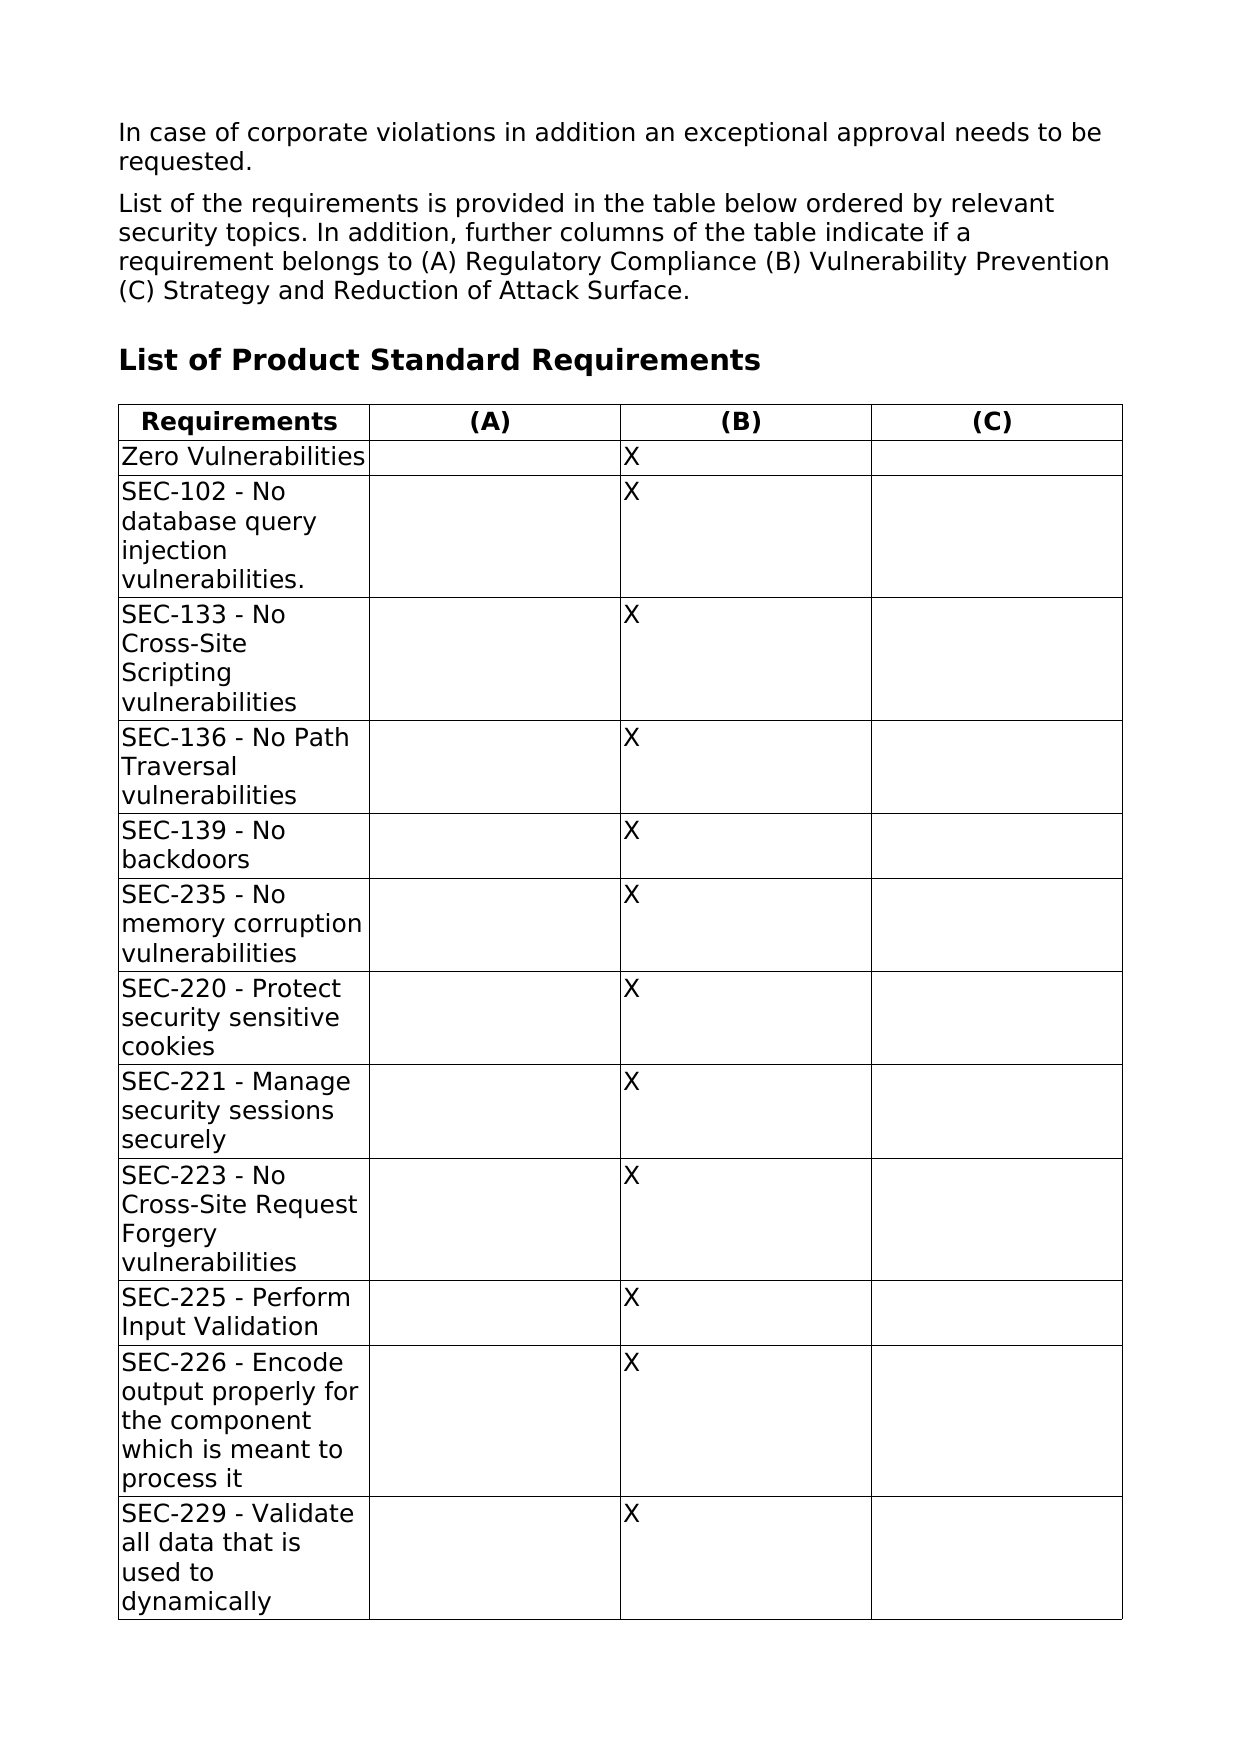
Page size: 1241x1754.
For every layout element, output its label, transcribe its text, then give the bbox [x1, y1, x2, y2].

table_cell SEC-223 - No Cross-Site Request Forgery vulnerabilities [119, 1159, 369, 1280]
text List of the requirements is provided in the table below ordered by relevant security topics. In addition, further columns of the table indicate if a requirement belongs to (A) Regulatory Compliance (B) Vulnerability Prevention (C) Strategy and Reduction of Attack Surface. [118, 189, 1122, 306]
table_cell [370, 598, 620, 720]
table_cell X [621, 1281, 871, 1345]
table_cell [872, 1159, 1122, 1280]
table_cell SEC-133 - No Cross-Site Scripting vulnerabilities [119, 598, 369, 720]
table_cell X [621, 972, 871, 1064]
table_cell Zero Vulnerabilities [119, 441, 369, 474]
table_cell X [621, 879, 871, 971]
table_cell [872, 1346, 1122, 1496]
table_cell [872, 476, 1122, 597]
text In case of corporate violations in addition an exceptional approval needs to be requested. [118, 118, 1122, 176]
table_cell [872, 972, 1122, 1064]
table_cell SEC-102 - No database query injection vulnerabilities. [119, 476, 369, 597]
table_cell [370, 476, 620, 597]
table_cell [370, 441, 620, 474]
table_cell SEC-139 - No backdoors [119, 814, 369, 877]
table_cell SEC-225 - Perform Input Validation [119, 1281, 369, 1345]
table_cell [370, 972, 620, 1064]
table_cell X [621, 441, 871, 474]
table_cell [872, 879, 1122, 971]
table_cell [872, 814, 1122, 877]
table_cell [370, 879, 620, 971]
table_header (B) [621, 405, 871, 439]
table_cell SEC-220 - Protect security sensitive cookies [119, 972, 369, 1064]
table_cell [370, 1497, 620, 1619]
table_cell X [621, 1159, 871, 1280]
table_cell X [621, 721, 871, 813]
table_cell X [621, 814, 871, 877]
table_cell [872, 441, 1122, 474]
table_header (C) [872, 405, 1122, 439]
table_cell [872, 1497, 1122, 1619]
table_cell SEC-235 - No memory corruption vulnerabilities [119, 879, 369, 971]
table_cell SEC-226 - Encode output properly for the component which is meant to process it [119, 1346, 369, 1496]
table_cell [370, 1346, 620, 1496]
table_cell [872, 721, 1122, 813]
table_cell [872, 1281, 1122, 1345]
table_header Requirements [119, 405, 369, 439]
table_header (A) [370, 405, 620, 439]
table_cell [370, 1281, 620, 1345]
table_cell [370, 1065, 620, 1158]
table_cell [872, 1065, 1122, 1158]
table_cell SEC-136 - No Path Traversal vulnerabilities [119, 721, 369, 813]
table_cell X [621, 598, 871, 720]
table_cell X [621, 1065, 871, 1158]
table_cell SEC-229 - Validate all data that is used to dynamically [119, 1497, 369, 1619]
subtitle List of Product Standard Requirements [118, 343, 1122, 377]
table_cell X [621, 1497, 871, 1619]
table_cell [370, 721, 620, 813]
table_cell X [621, 476, 871, 597]
table_cell SEC-221 - Manage security sessions securely [119, 1065, 369, 1158]
table_cell [370, 1159, 620, 1280]
table_cell [370, 814, 620, 877]
table_cell X [621, 1346, 871, 1496]
table_cell [872, 598, 1122, 720]
